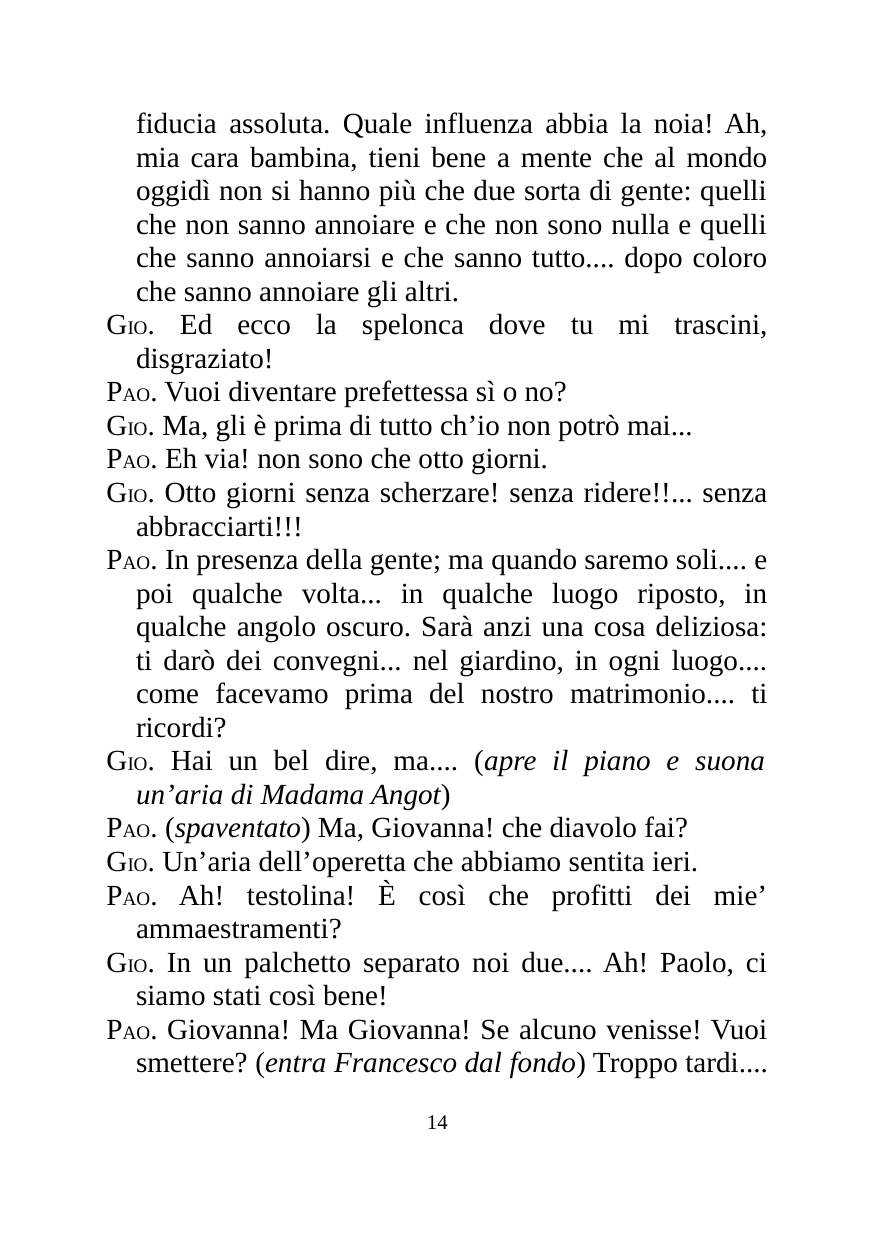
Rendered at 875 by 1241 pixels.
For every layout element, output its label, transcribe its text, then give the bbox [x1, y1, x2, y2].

text Gio. Hai un bel dire, ma.... (apre il piano e suona un’aria di Madama Angot) [106, 743, 768, 811]
text Gio. Otto giorni senza scherzare! senza ridere!!... senza abbracciarti!!! [106, 475, 768, 542]
text Pao. Giovanna! Ma Giovanna! Se alcuno venisse! Vuoi smettere? (entra Francesco dal fondo) Troppo tardi.... [106, 1012, 768, 1079]
text Gio. Ma, gli è prima di tutto ch’io non potrò mai... [106, 408, 768, 442]
text Pao. In presenza della gente; ma quando saremo soli.... e poi qualche volta... in qualche luogo riposto, in qualche angolo oscuro. Sarà anzi una cosa deliziosa: ti darò dei convegni... nel giardino, in ogni luogo.... come facevamo prima del nostro matrimonio.... ti ricordi? [106, 542, 768, 743]
text fiducia assoluta. Quale influenza abbia la noia! Ah, mia cara bambina, tieni bene a mente che al mondo oggidì non si hanno più che due sorta di gente: quelli che non sanno annoiare e che non sono nulla e quelli che sanno annoiarsi e che sanno tutto.... dopo coloro che sanno annoiare gli altri. [106, 106, 768, 307]
text Gio. Un’aria dell’operetta che abbiamo sentita ieri. [106, 844, 768, 878]
text Pao. Ah! testolina! È così che profitti dei mie’ ammaestramenti? [106, 878, 768, 945]
text Gio. In un palchetto separato noi due.... Ah! Paolo, ci siamo stati così bene! [106, 945, 768, 1012]
text Gio. Ed ecco la spelonca dove tu mi trascini, disgraziato! [106, 307, 768, 374]
text Pao. (spaventato) Ma, Giovanna! che diavolo fai? [106, 811, 768, 844]
text Pao. Eh via! non sono che otto giorni. [106, 442, 768, 475]
text Pao. Vuoi diventare prefettessa sì o no? [106, 374, 768, 408]
